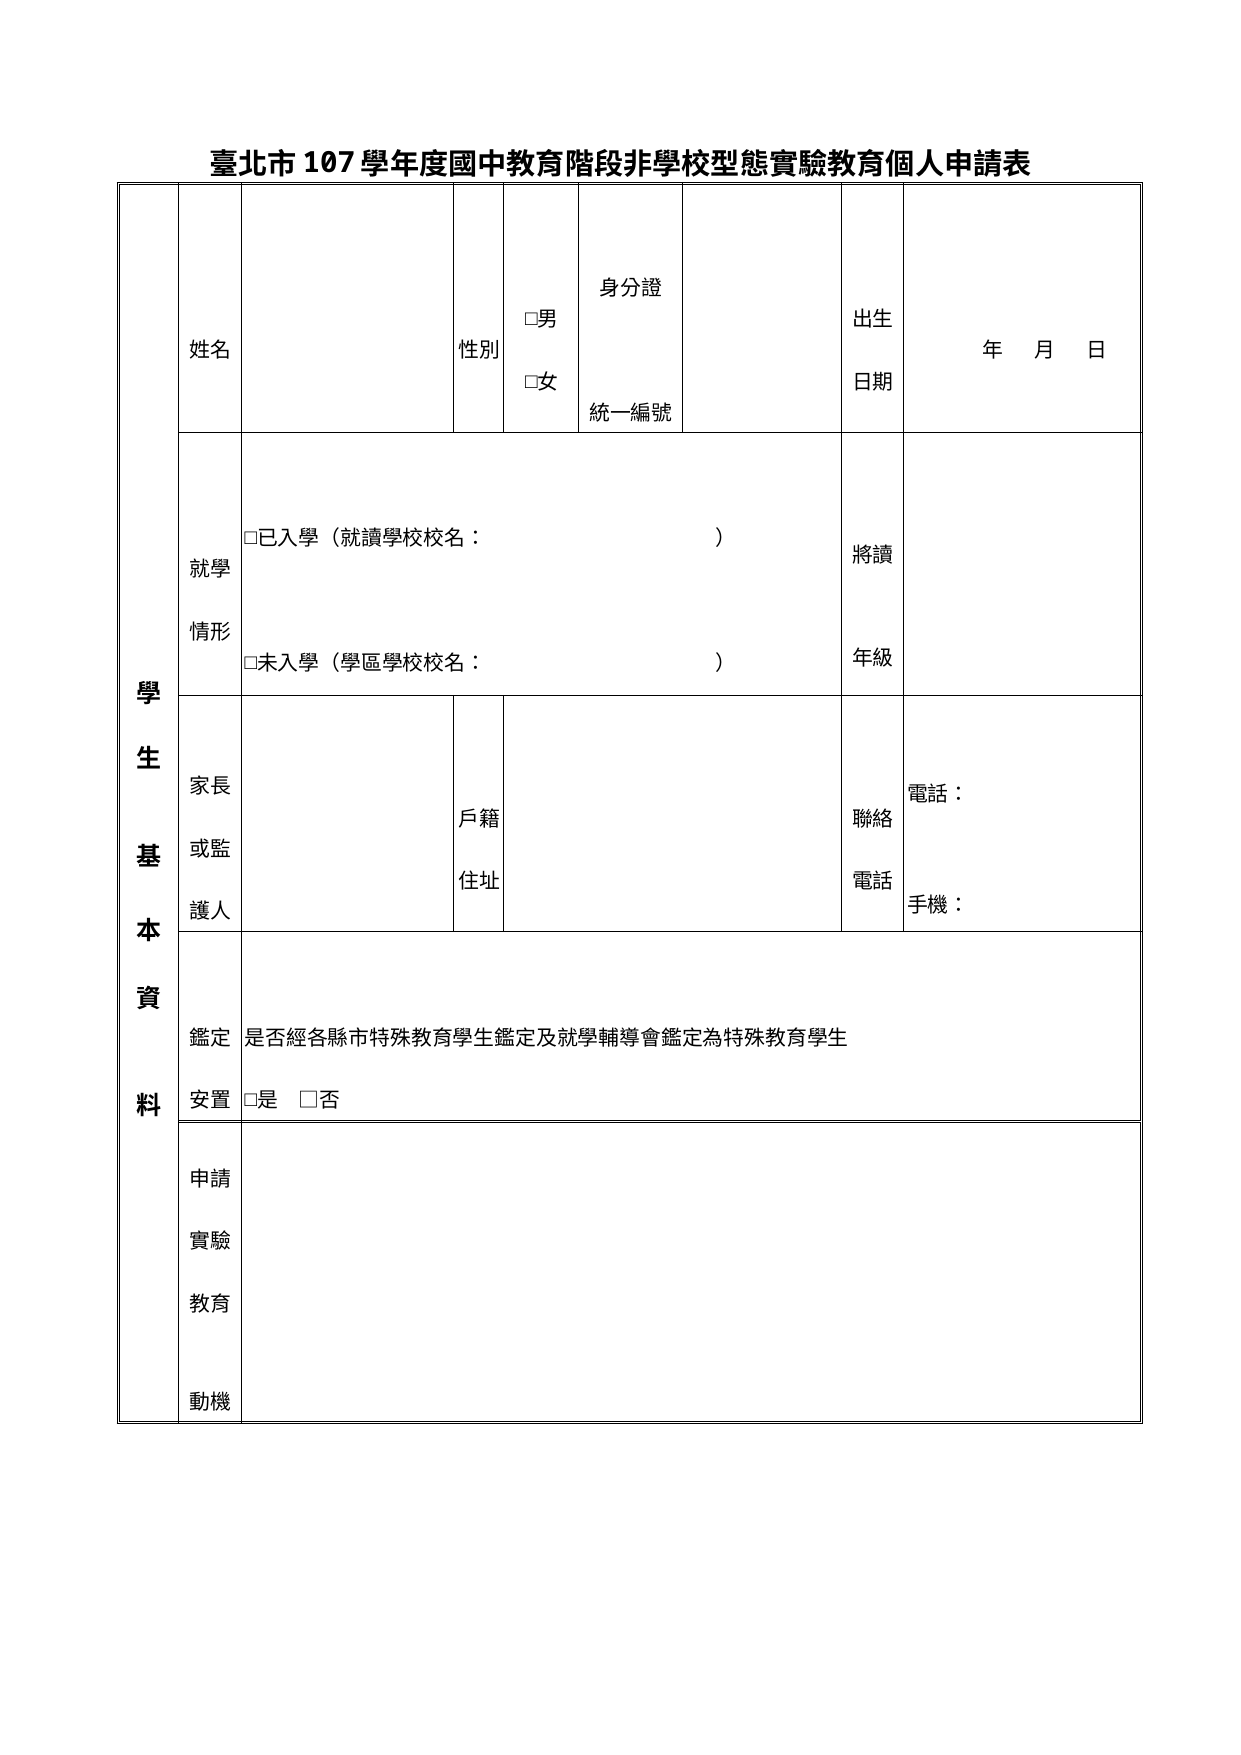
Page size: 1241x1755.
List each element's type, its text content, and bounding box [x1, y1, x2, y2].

table_cell 戶籍住址 [454, 696, 503, 931]
table_cell [242, 1123, 1140, 1421]
table_cell 就學情形 [179, 433, 241, 695]
table_cell 將讀 年級 [842, 433, 903, 695]
table_cell 電話： 手機： [904, 696, 1140, 931]
table_header 學 生 基 本 資 料 [120, 185, 178, 1421]
table_cell [504, 696, 841, 931]
text 臺北市107學年度國中教育階段非學校型態實驗教育個人申請表 [118, 120, 1122, 182]
table_header [242, 185, 453, 432]
table_cell 申請實驗教育 動機 [179, 1123, 241, 1421]
table_header 身分證 統一編號 [579, 185, 682, 432]
table_cell 家長或監護人 [179, 696, 241, 931]
table_cell [242, 696, 453, 931]
table_cell [904, 433, 1140, 695]
table_cell 聯絡電話 [842, 696, 903, 931]
table_header 性別 [454, 185, 503, 432]
table_header □男 □女 [504, 185, 578, 432]
table_header [683, 185, 841, 432]
table_header 年 月 日 [904, 185, 1140, 432]
table_header 出生日期 [842, 185, 903, 432]
table_cell 是否經各縣市特殊教育學生鑑定及就學輔導會鑑定為特殊教育學生 □是 □否 [242, 932, 1140, 1120]
table_cell 鑑定安置 [179, 932, 241, 1120]
table_cell □已入學（就讀學校校名： ） □未入學（學區學校校名： ） [242, 433, 841, 695]
table_header 姓名 [179, 185, 241, 432]
